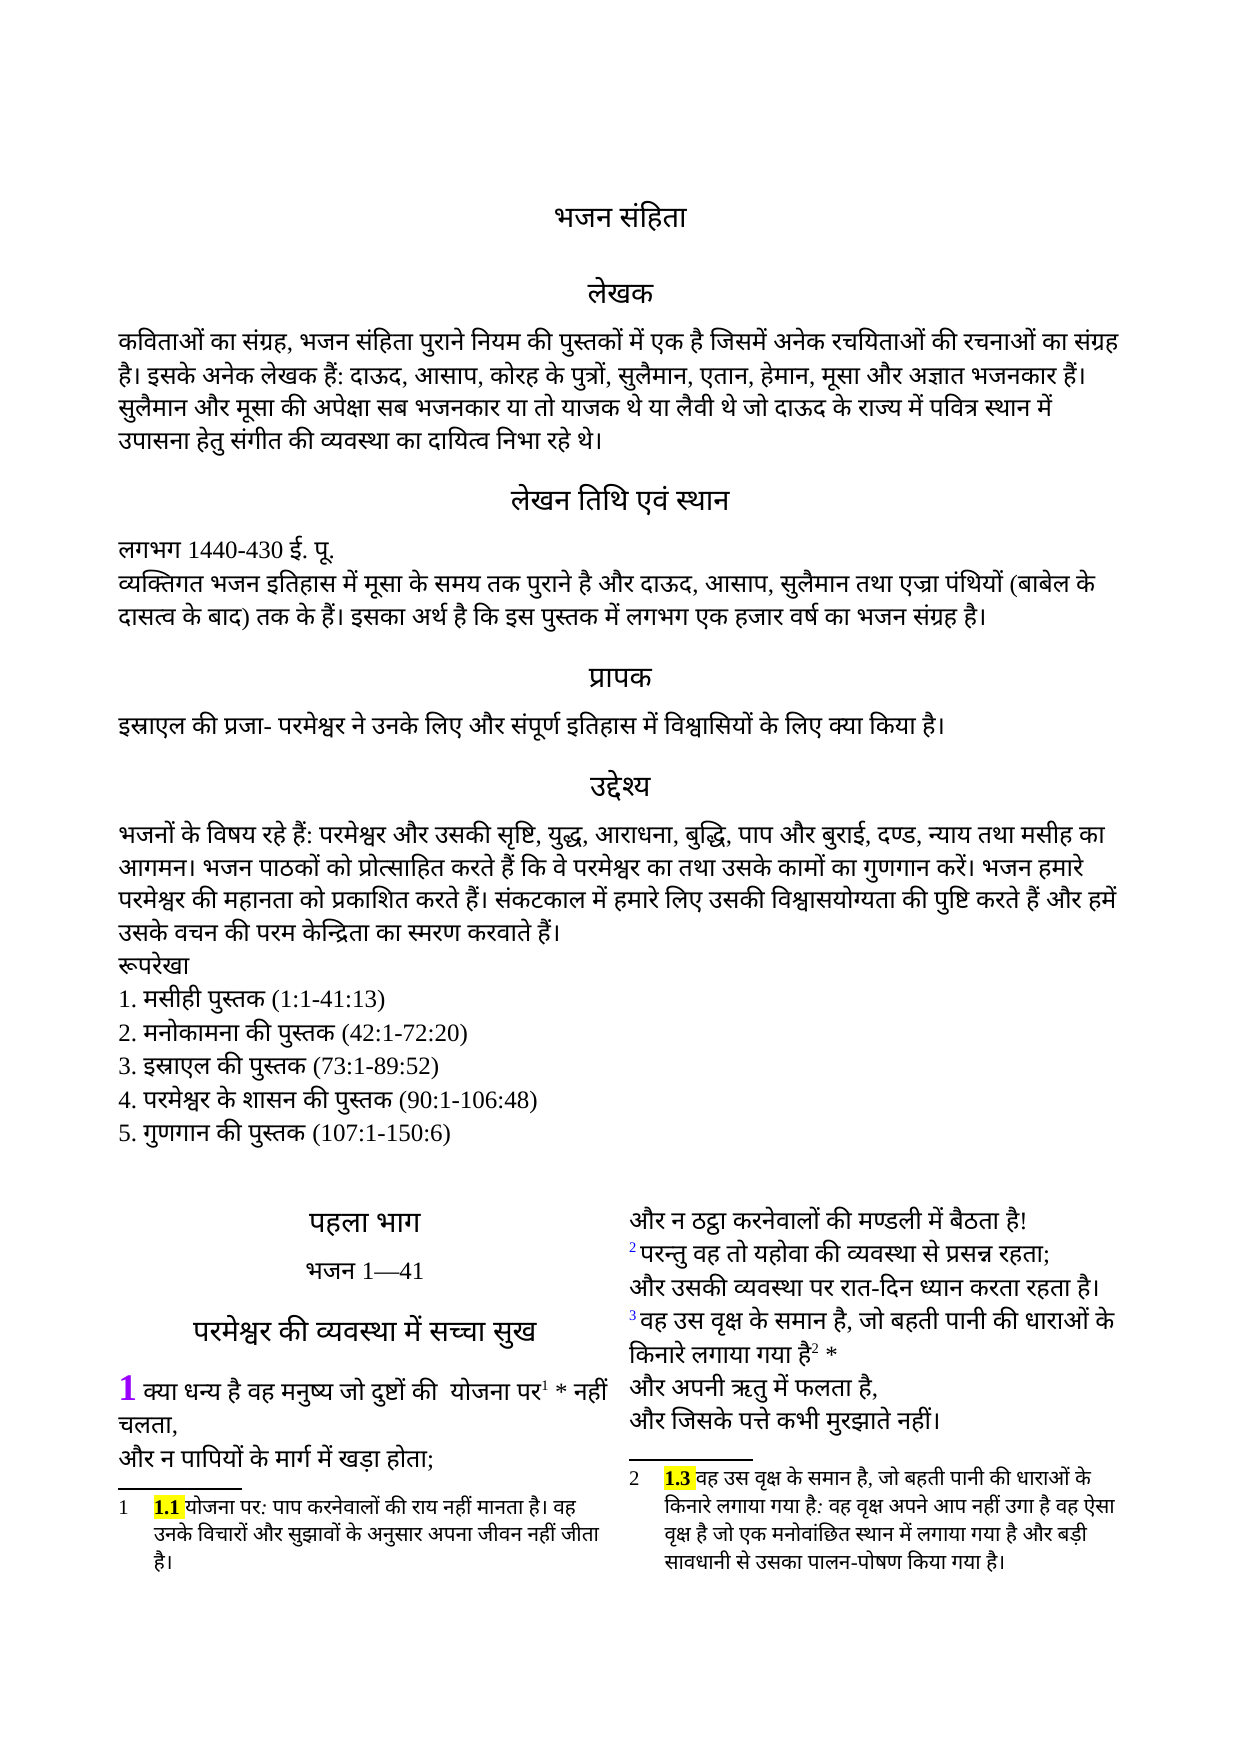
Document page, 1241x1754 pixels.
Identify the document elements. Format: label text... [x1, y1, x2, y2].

title भजन संहिता [118, 201, 1122, 239]
text 2. मनोकामना की पुस्तक (42:1-72:20) [118, 1018, 1122, 1051]
text और न ठट्ठा करनेवालों की मण्डली में बैठता है! [629, 1206, 1122, 1239]
text 2 परन्तु वह तो यहोवा की व्यवस्था से प्रसन्न रहता; [629, 1239, 1122, 1273]
text 4. परमेश्वर के शासन की पुस्तक (90:1-106:48) [118, 1085, 1122, 1118]
subtitle परमेश्वर की व्यवस्था में सच्चा सुख [118, 1315, 611, 1353]
text व्यक्तिगत भजन इतिहास में मूसा के समय तक पुराने है और दाऊद, आसाप, सुलैमान तथा एज्रा पंथियों (बाबेल के दासत्व के बाद) तक के हैं। इसका अर्थ है कि इस पुस्तक में लगभग एक हजार वर्ष का भजन संग्रह है। [118, 569, 1122, 636]
text 1.3 वह उस वृक्ष के समान है, जो बहती पानी की धाराओं के किनारे लगाया गया है: वह वृक्ष अपने आप नहीं उगा है वह ऐसा वृक्ष है जो एक मनोवांछित स्थान में लगाया गया है और बड़ी सावधानी से उसका पालन-पोषण किया गया है। [629, 1466, 1122, 1578]
text 3. इस्राएल की पुस्तक (73:1-89:52) [118, 1051, 1122, 1085]
text भजन 1—41 [118, 1256, 611, 1290]
text 5. गुणगान की पुस्तक (107:1-150:6) [118, 1118, 1122, 1152]
text भजनों के विषय रहे हैं: परमेश्वर और उसकी सृष्टि, युद्ध, आराधना, बुद्धि, पाप और बुराई, दण्ड, न्याय तथा मसीह का आगमन। भजन पाठकों को प्रोत्साहित करते हैं कि वे परमेश्वर का तथा उसके कामों का गुणगान करें। भजन हमारे परमेश्वर की महानता को प्रकाशित करते हैं। संकटकाल में हमारे लिए उसकी विश्वासयोग्यता की पुष्टि करते हैं और हमें उसके वचन की परम केन्द्रिता का स्मरण करवाते हैं। [118, 820, 1122, 952]
text और न पापियों के मार्ग में खड़ा होता; [118, 1444, 611, 1478]
text 1. मसीही पुस्तक (1:1-41:13) [118, 984, 1122, 1018]
text इस्राएल की प्रजा- परमेश्वर ने उनके लिए और संपूर्ण इतिहास में विश्वासियों के लिए क्या किया है। [118, 711, 1122, 745]
text और उसकी व्यवस्था पर रात-दिन ध्यान करता रहता है। [629, 1273, 1122, 1306]
title रूपरेखा [118, 952, 1122, 984]
text लगभग 1440-430 ई. पू. [118, 535, 1122, 569]
text 1 क्या धन्य है वह मनुष्य जो दुष्टों की योजना पर * नहीं चलता, [118, 1365, 611, 1444]
text कविताओं का संग्रह, भजन संहिता पुराने नियम की पुस्तकों में एक है जिसमें अनेक रचयिताओं की रचनाओं का संग्रह है। इसके अनेक लेखक हैं: दाऊद, आसाप, कोरह के पुत्रों, सुलैमान, एतान, हेमान, मूसा और अज्ञात भजनकार हैं। सुलैमान और मूसा की अपेक्षा सब भजनकार या तो याजक थे या लैवी थे जो दाऊद के राज्य में पवित्र स्थान में उपासना हेतु संगीत की व्यवस्था का दायित्व निभा रहे थे। [118, 327, 1122, 460]
text 1.1 योजना पर: पाप करनेवालों की राय नहीं मानता है। वह उनके विचारों और सुझावों के अनुसार अपना जीवन नहीं जीता है। [118, 1495, 611, 1578]
text और जिसके पत्ते कभी मुरझाते नहीं। [629, 1407, 1122, 1440]
subtitle पहला भाग [118, 1206, 611, 1244]
subtitle लेखन तिथि एवं स्थान [118, 485, 1122, 523]
subtitle प्रापक [118, 661, 1122, 699]
subtitle उद्देश्य [118, 770, 1122, 808]
text 3 वह उस वृक्ष के समान है, जो बहती पानी की धाराओं के किनारे लगाया गया है * [629, 1306, 1122, 1373]
subtitle लेखक [118, 277, 1122, 315]
text और अपनी ऋतु में फलता है, [629, 1373, 1122, 1407]
